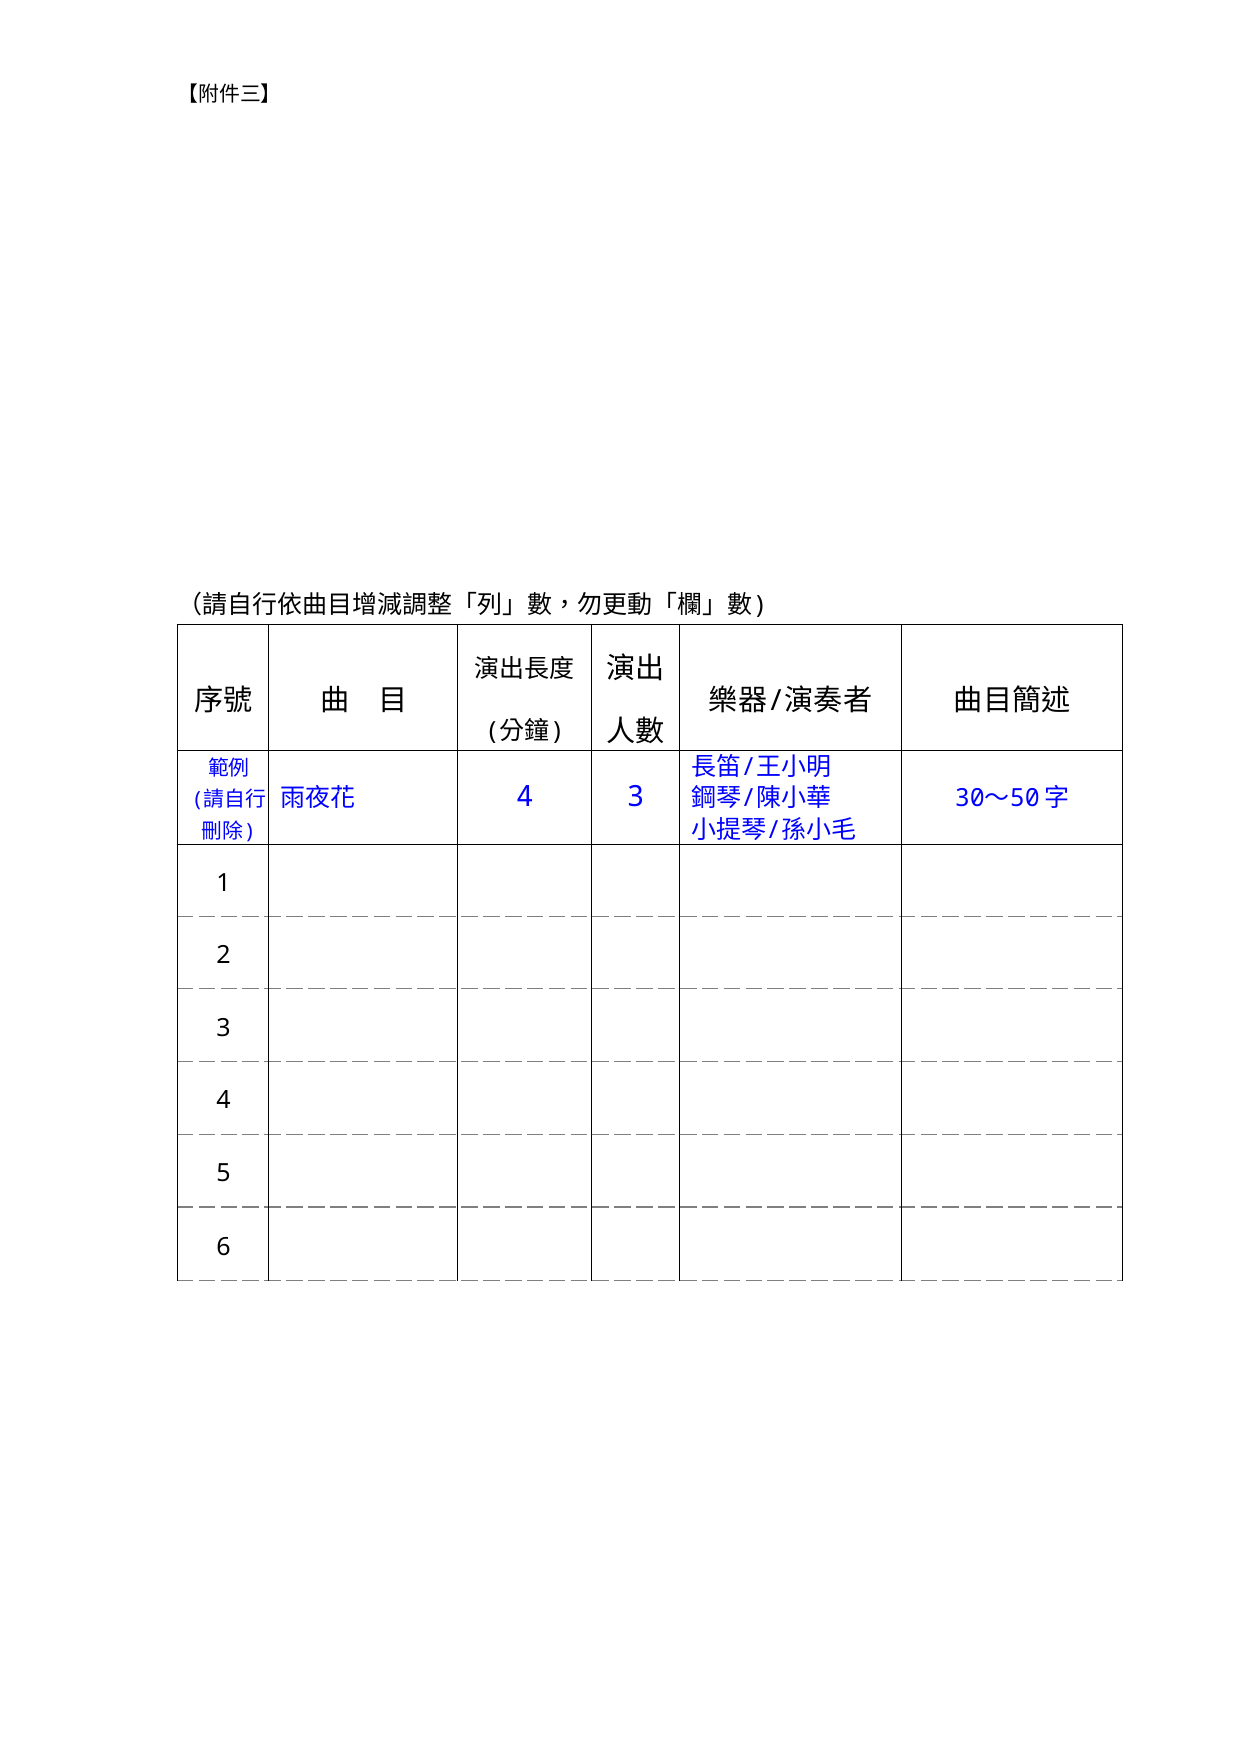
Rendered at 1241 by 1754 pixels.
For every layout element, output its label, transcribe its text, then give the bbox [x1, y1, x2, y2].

table_cell 5 [178, 1134, 268, 1206]
table_header 曲目 [269, 625, 457, 749]
table_cell [458, 1134, 591, 1206]
table_cell 3 [178, 988, 268, 1061]
table_cell [458, 845, 591, 916]
table_cell [458, 916, 591, 988]
table_cell [680, 1061, 901, 1134]
table_cell [458, 1061, 591, 1134]
table_cell [902, 988, 1122, 1061]
table_cell [269, 845, 457, 916]
table_cell 1 [178, 845, 268, 916]
table_cell [592, 1134, 679, 1206]
table_cell 雨夜花 [269, 751, 457, 844]
table_cell 30～50字 [902, 751, 1122, 844]
text （請自行依曲目增減調整「列」數，勿更動「欄」數) [177, 561, 1137, 623]
table_cell [592, 988, 679, 1061]
table_cell 4 [178, 1061, 268, 1134]
table_cell [680, 1206, 901, 1280]
table_cell [902, 1206, 1122, 1280]
table_header 樂器/演奏者 [680, 625, 901, 749]
table_cell [680, 916, 901, 988]
table_cell [269, 916, 457, 988]
table_header 序號 [178, 625, 268, 749]
table_cell [902, 1061, 1122, 1134]
table_cell [592, 1061, 679, 1134]
table_cell [902, 845, 1122, 916]
table_cell [680, 1134, 901, 1206]
table_cell [592, 845, 679, 916]
table_cell [592, 1206, 679, 1280]
table_cell [458, 988, 591, 1061]
table_cell 6 [178, 1206, 268, 1280]
table_header 演出 人數 [592, 625, 679, 749]
table_cell [592, 916, 679, 988]
table_cell [458, 1206, 591, 1280]
table_cell 3 [592, 751, 679, 844]
table_cell 2 [178, 916, 268, 988]
table_cell [902, 916, 1122, 988]
table_header 曲目簡述 [902, 625, 1122, 749]
table_header 演出長度(分鐘) [458, 625, 591, 749]
table_cell 4 [458, 751, 591, 844]
table_cell 範例 (請自行刪除) [178, 751, 268, 844]
table_cell 長笛/王小明 鋼琴/陳小華 小提琴/孫小毛 [680, 751, 901, 844]
table_cell [269, 1061, 457, 1134]
table_cell [902, 1134, 1122, 1206]
table_cell [269, 1206, 457, 1280]
table_cell [680, 988, 901, 1061]
table_cell [680, 845, 901, 916]
table_cell [269, 988, 457, 1061]
table_cell [269, 1134, 457, 1206]
